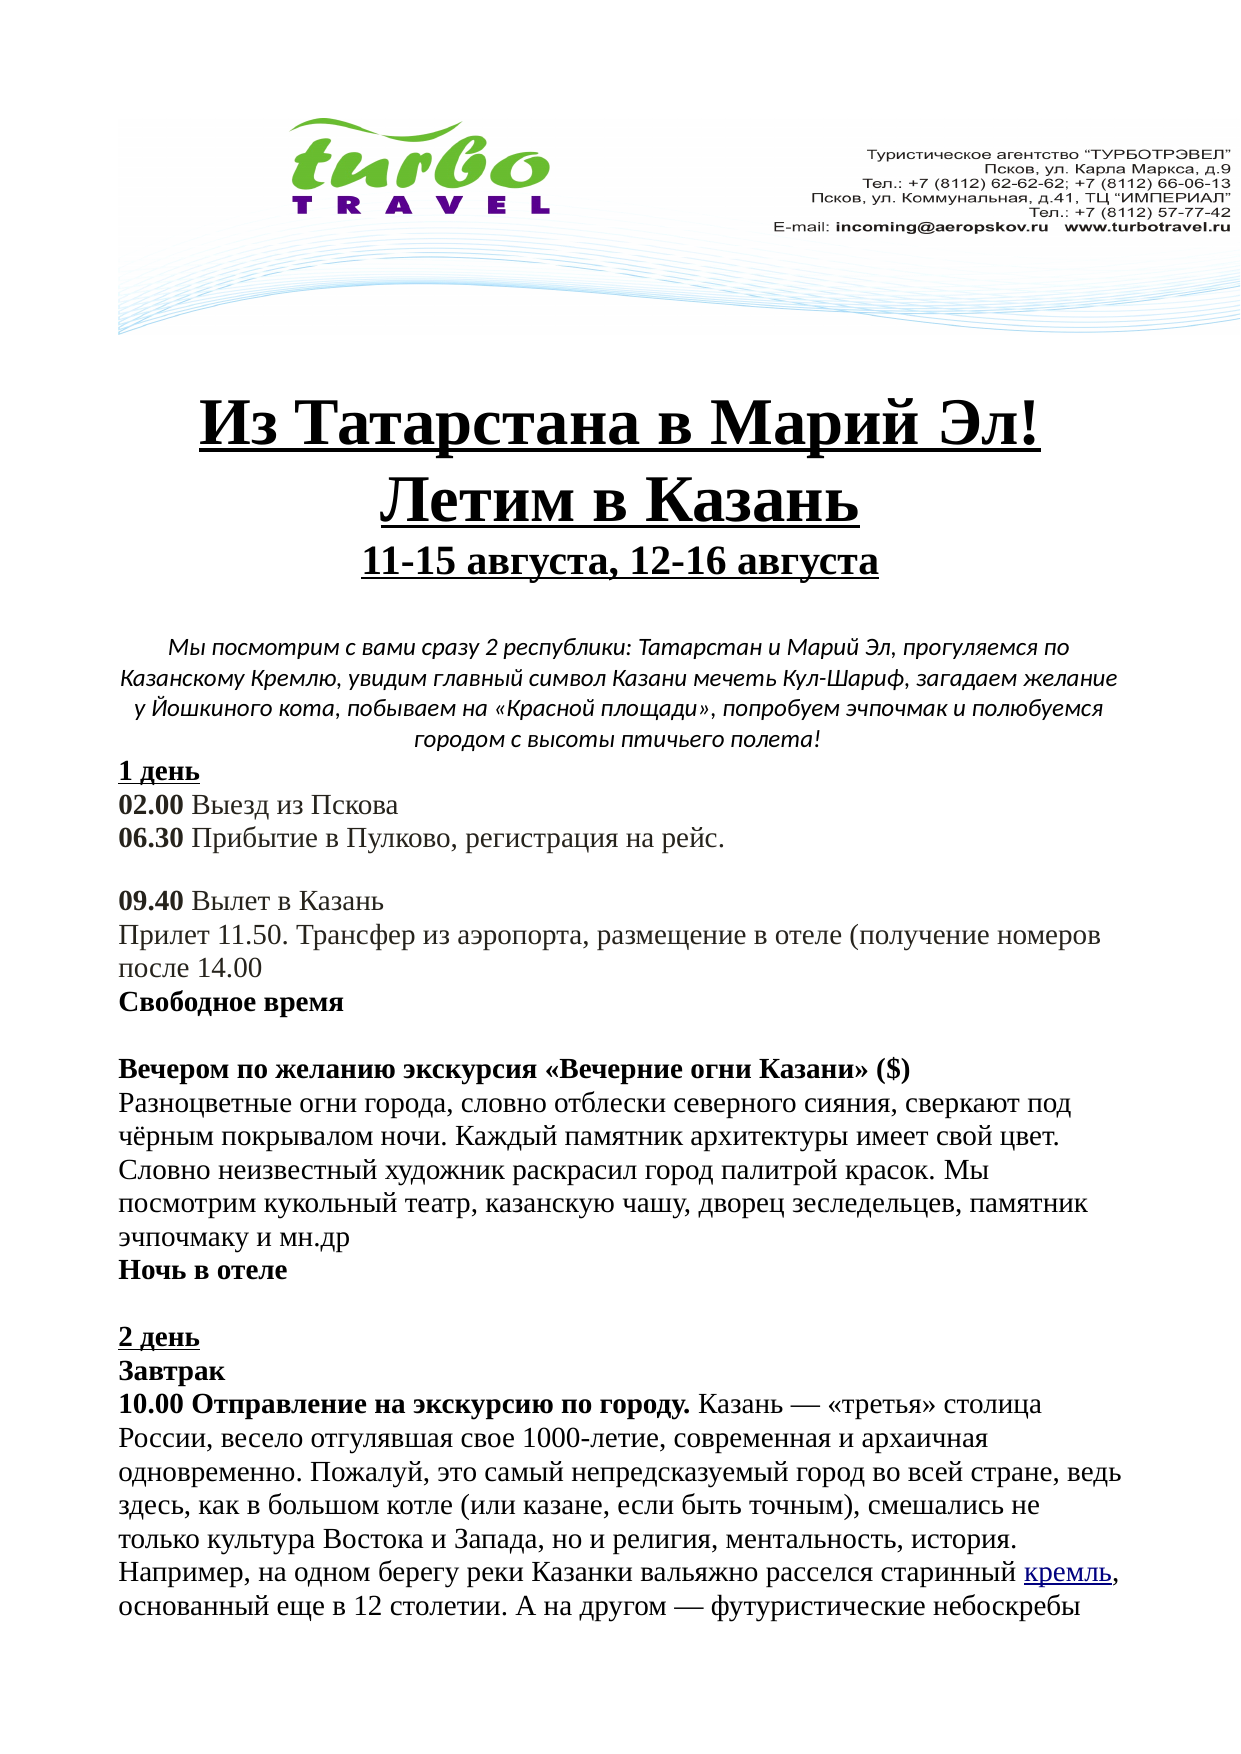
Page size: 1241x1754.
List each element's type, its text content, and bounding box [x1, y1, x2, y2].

text Из Татарстана в Марий Эл!Летим в Казань [118, 382, 1122, 536]
text Мы посмотрим с вами сразу 2 республики: Татарстан и Марий Эл, прогуляемся по Казанскому Кремлю, увидим главный символ Казани мечеть Кул-Шариф, загадаем желание у Йошкиного кота, побываем на «Красной площади», попробуем эчпочмак и полюбуемся городом с высоты птичьего полета! [118, 631, 1122, 753]
text Завтрак [118, 1353, 1122, 1387]
text Разноцветные огни города, словно отблески северного сияния, сверкают под чёрным покрывалом ночи. Каждый памятник архитектуры имеет свой цвет. Словно неизвестный художник раскрасил город палитрой красок. Мы посмотрим кукольный театр, казанскую чашу, дворец зеследельцев, памятник эчпочмаку и мн.др [118, 1085, 1122, 1252]
text 02.00 Выезд из Пскова 06.30 Прибытие в Пулково, регистрация на рейс. [118, 787, 1122, 854]
text Вечером по желанию экскурсия «Вечерние огни Казани» ($) [118, 1051, 1122, 1085]
text 11-15 августа, 12-16 августа [118, 536, 1122, 583]
text 1 день [118, 753, 1122, 787]
text Ночь в отеле [118, 1252, 1122, 1286]
text 09.40 Вылет в Казань [118, 883, 1122, 917]
text Свободное время [118, 984, 1122, 1018]
text Прилет 11.50. Трансфер из аэропорта, размещение в отеле (получение номеров после 14.00 [118, 917, 1122, 984]
text 2 день [118, 1319, 1122, 1353]
text 10.00 Отправление на экскурсию по городу. Казань — «третья» столица России, весело отгулявшая свое 1000-летие, современная и архаичная одновременно. Пожалуй, это самый непредсказуемый город во всей стране, ведь здесь, как в большом котле (или казане, если быть точным), смешались не только культура Востока и Запада, но и религия, ментальность, история. Например, на одном берегу реки Казанки вальяжно расселся старинный кремль, основанный еще в 12 столетии. А на другом — футуристические небоскребы [118, 1387, 1122, 1621]
